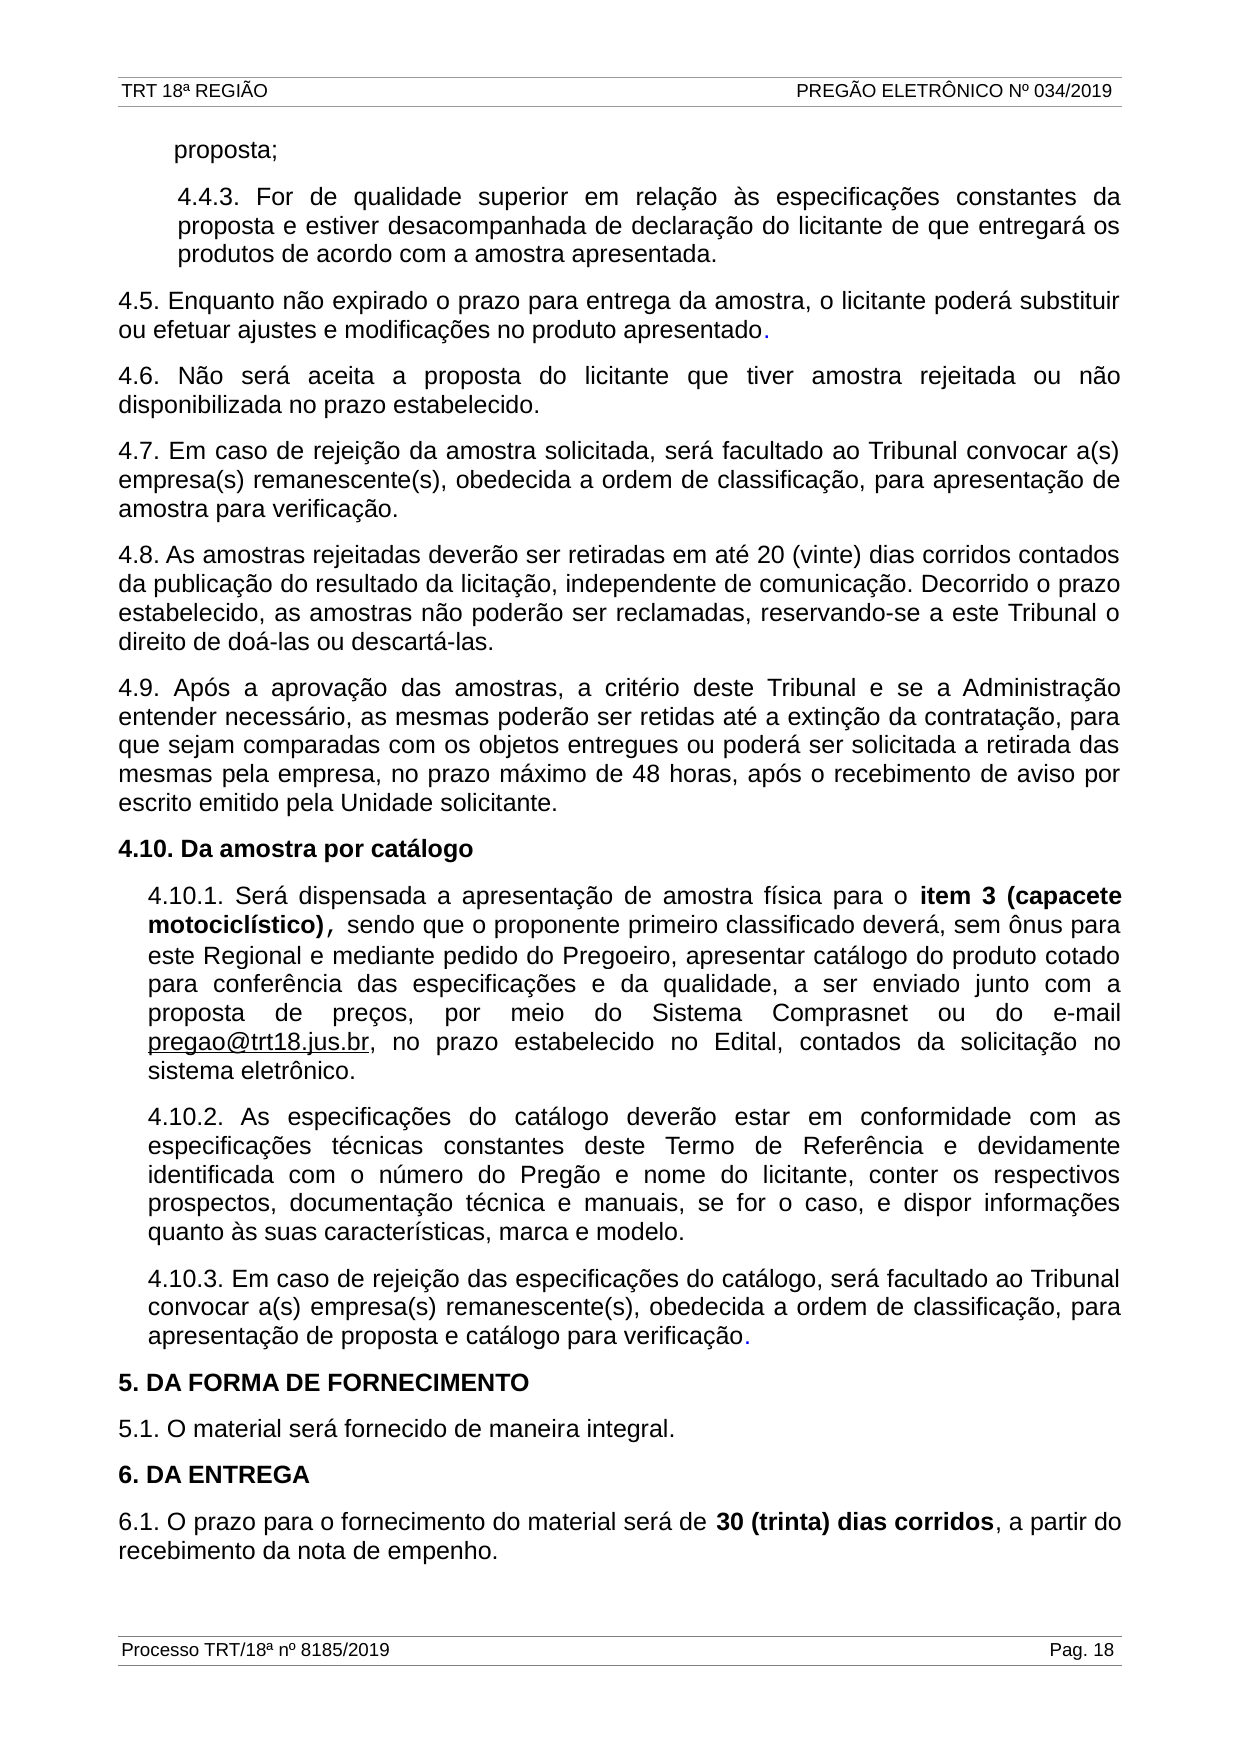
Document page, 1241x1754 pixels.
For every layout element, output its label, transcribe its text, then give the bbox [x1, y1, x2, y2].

text 4.4.3. For de qualidade superior em relação às especificações constantes da proposta e estiver desacompanhada de declaração do licitante de que entregará os produtos de acordo com a amostra apresentada. [177, 182, 1122, 268]
text proposta; [174, 136, 1122, 164]
text 6. DA ENTREGA [118, 1460, 1122, 1489]
text 4.10. Da amostra por catálogo [118, 834, 1122, 863]
text 4.6. Não será aceita a proposta do licitante que tiver amostra rejeitada ou não disponibilizada no prazo estabelecido. [118, 361, 1122, 419]
text 4.7. Em caso de rejeição da amostra solicitada, será facultado ao Tribunal convocar a(s) empresa(s) remanescente(s), obedecida a ordem de classificação, para apresentação de amostra para verificação. [118, 436, 1122, 523]
text 4.10.2. As especificações do catálogo deverão estar em conformidade com as especificações técnicas constantes deste Termo de Referência e devidamente identificada com o número do Pregão e nome do licitante, conter os respectivos prospectos, documentação técnica e manuais, se for o caso, e dispor informações quanto às suas características, marca e modelo. [148, 1102, 1122, 1246]
text 4.10.3. Em caso de rejeição das especificações do catálogo, será facultado ao Tribunal convocar a(s) empresa(s) remanescente(s), obedecida a ordem de classificação, para apresentação de proposta e catálogo para verificação. [148, 1263, 1122, 1350]
text 4.10.1. Será dispensada a apresentação de amostra física para o item 3 (capacete motociclístico), sendo que o proponente primeiro classificado deverá, sem ônus para este Regional e mediante pedido do Pregoeiro, apresentar catálogo do produto cotado para conferência das especificações e da qualidade, a ser enviado junto com a proposta de preços, por meio do Sistema Comprasnet ou do e-mail pregao@trt18.jus.br, no prazo estabelecido no Edital, contados da solicitação no sistema eletrônico. [148, 881, 1122, 1084]
text 5. DA FORMA DE FORNECIMENTO [118, 1367, 1122, 1396]
text 6.1. O prazo para o fornecimento do material será de 30 (trinta) dias corridos, a partir do recebimento da nota de empenho. [118, 1507, 1122, 1564]
text 4.8. As amostras rejeitadas deverão ser retiradas em até 20 (vinte) dias corridos contados da publicação do resultado da licitação, independente de comunicação. Decorrido o prazo estabelecido, as amostras não poderão ser reclamadas, reservando-se a este Tribunal o direito de doá-las ou descartá-las. [118, 540, 1122, 655]
text 5.1. O material será fornecido de maneira integral. [118, 1414, 1122, 1443]
text 4.9. Após a aprovação das amostras, a critério deste Tribunal e se a Administração entender necessário, as mesmas poderão ser retidas até a extinção da contratação, para que sejam comparadas com os objetos entregues ou poderá ser solicitada a retirada das mesmas pela empresa, no prazo máximo de 48 horas, após o recebimento de aviso por escrito emitido pela Unidade solicitante. [118, 673, 1122, 817]
text 4.5. Enquanto não expirado o prazo para entrega da amostra, o licitante poderá substituir ou efetuar ajustes e modificações no produto apresentado. [118, 286, 1122, 343]
